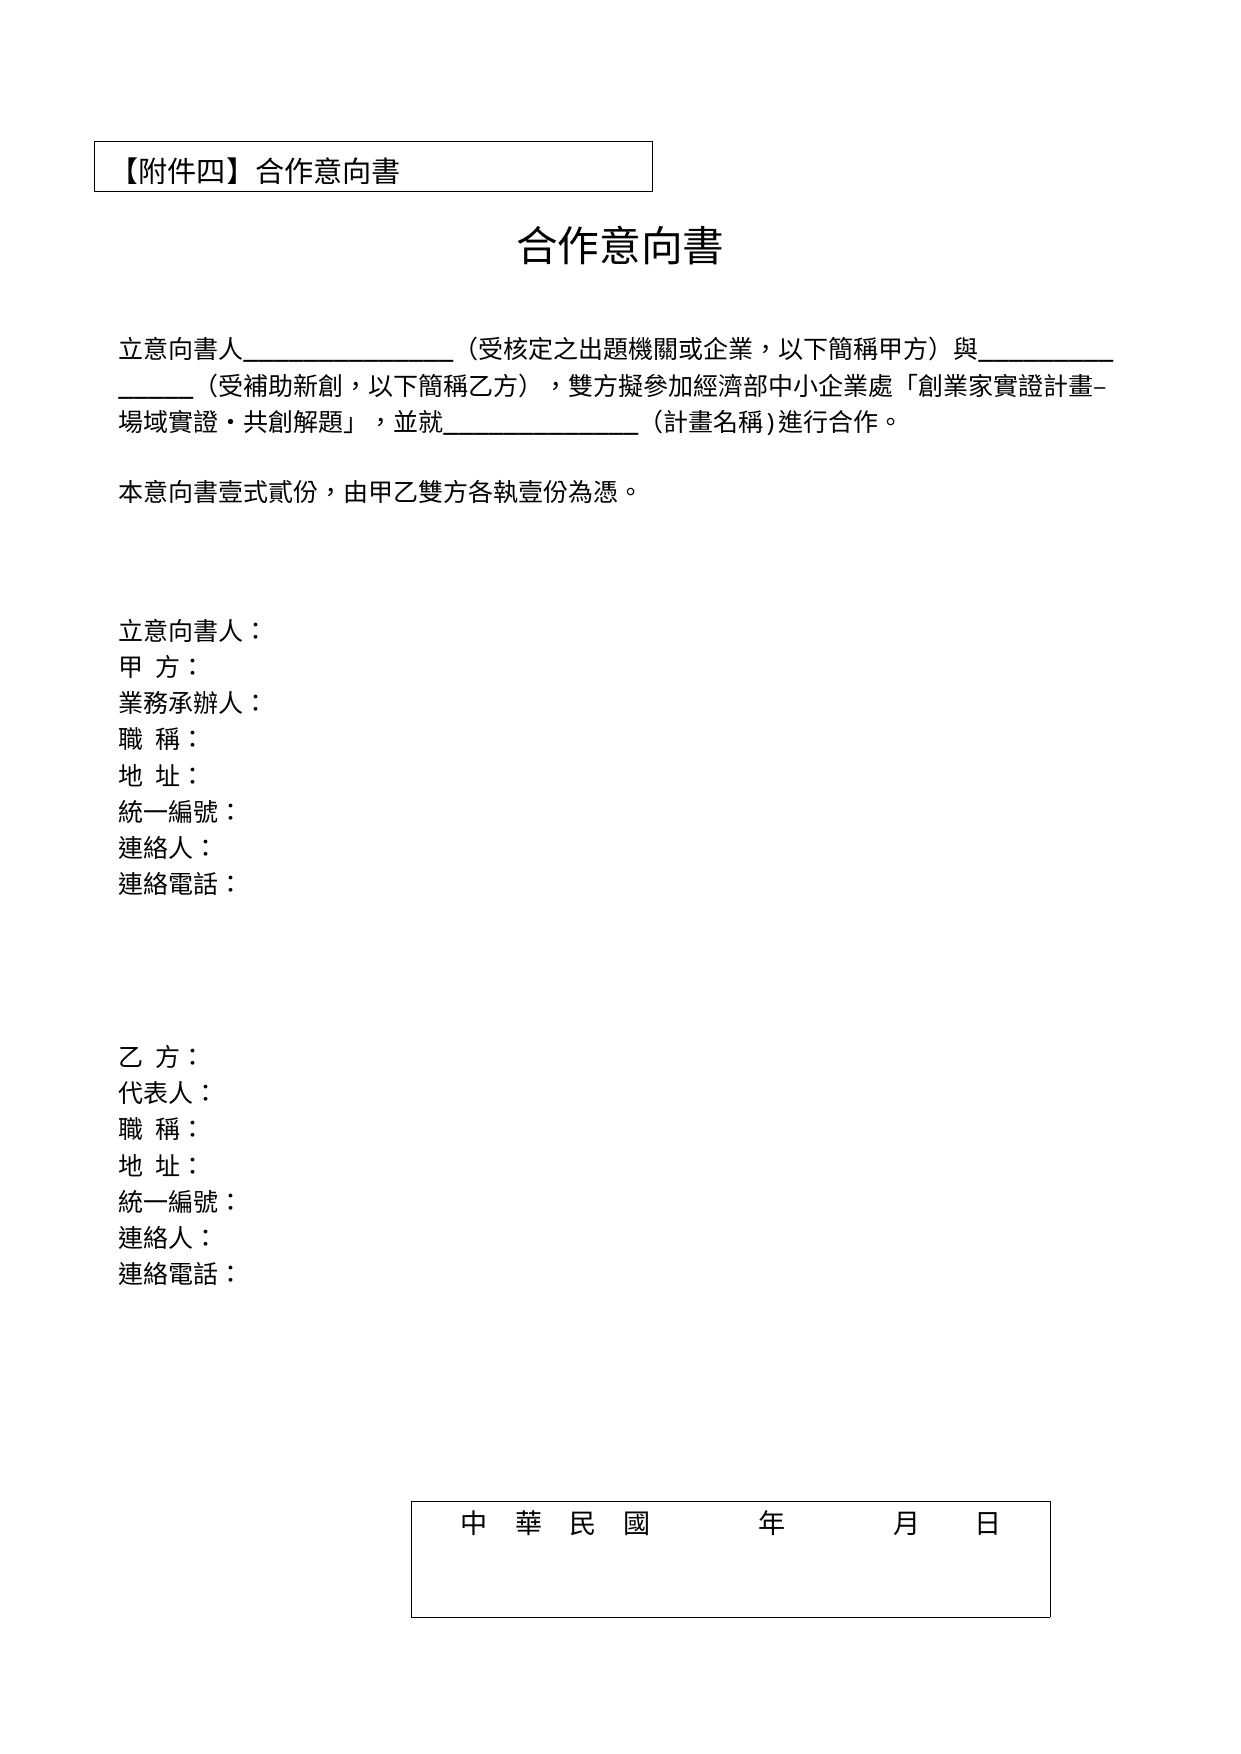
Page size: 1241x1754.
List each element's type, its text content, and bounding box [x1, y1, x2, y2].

text 乙 方： [118, 1037, 1122, 1074]
text 業務承辦人： [118, 684, 1122, 720]
text 立意向書人­______________（受核定之出題機關或企業，以下簡稱甲方）與______________（受補助新創，以下簡稱乙方），雙方擬參加經濟部中小企業處「創業家實證計畫–場域實證‧共創解題」，並就_____________（計畫名稱)進行合作。 [118, 330, 1122, 439]
text 統一編號： [118, 792, 1122, 829]
text 中 華 民 國 年 月 日 [412, 1502, 1050, 1541]
text 地 址： [118, 1146, 1122, 1182]
text 立意向書人： [118, 611, 1122, 647]
text 本意向書壹式貳份，由甲乙雙方各執壹份為憑。 [118, 473, 1122, 509]
text 職 稱： [118, 720, 1122, 756]
text 合作意向書 [118, 213, 1122, 273]
text 甲 方： [118, 647, 1122, 684]
text 連絡人： [118, 1219, 1122, 1255]
text 代表人： [118, 1074, 1122, 1110]
text 【附件四】合作意向書 [109, 148, 637, 184]
text 統一編號： [118, 1182, 1122, 1219]
text 連絡電話： [118, 1255, 1122, 1291]
text 地 址： [118, 756, 1122, 792]
text 連絡人： [118, 829, 1122, 865]
text 職 稱： [118, 1110, 1122, 1146]
text 連絡電話： [118, 865, 1122, 901]
